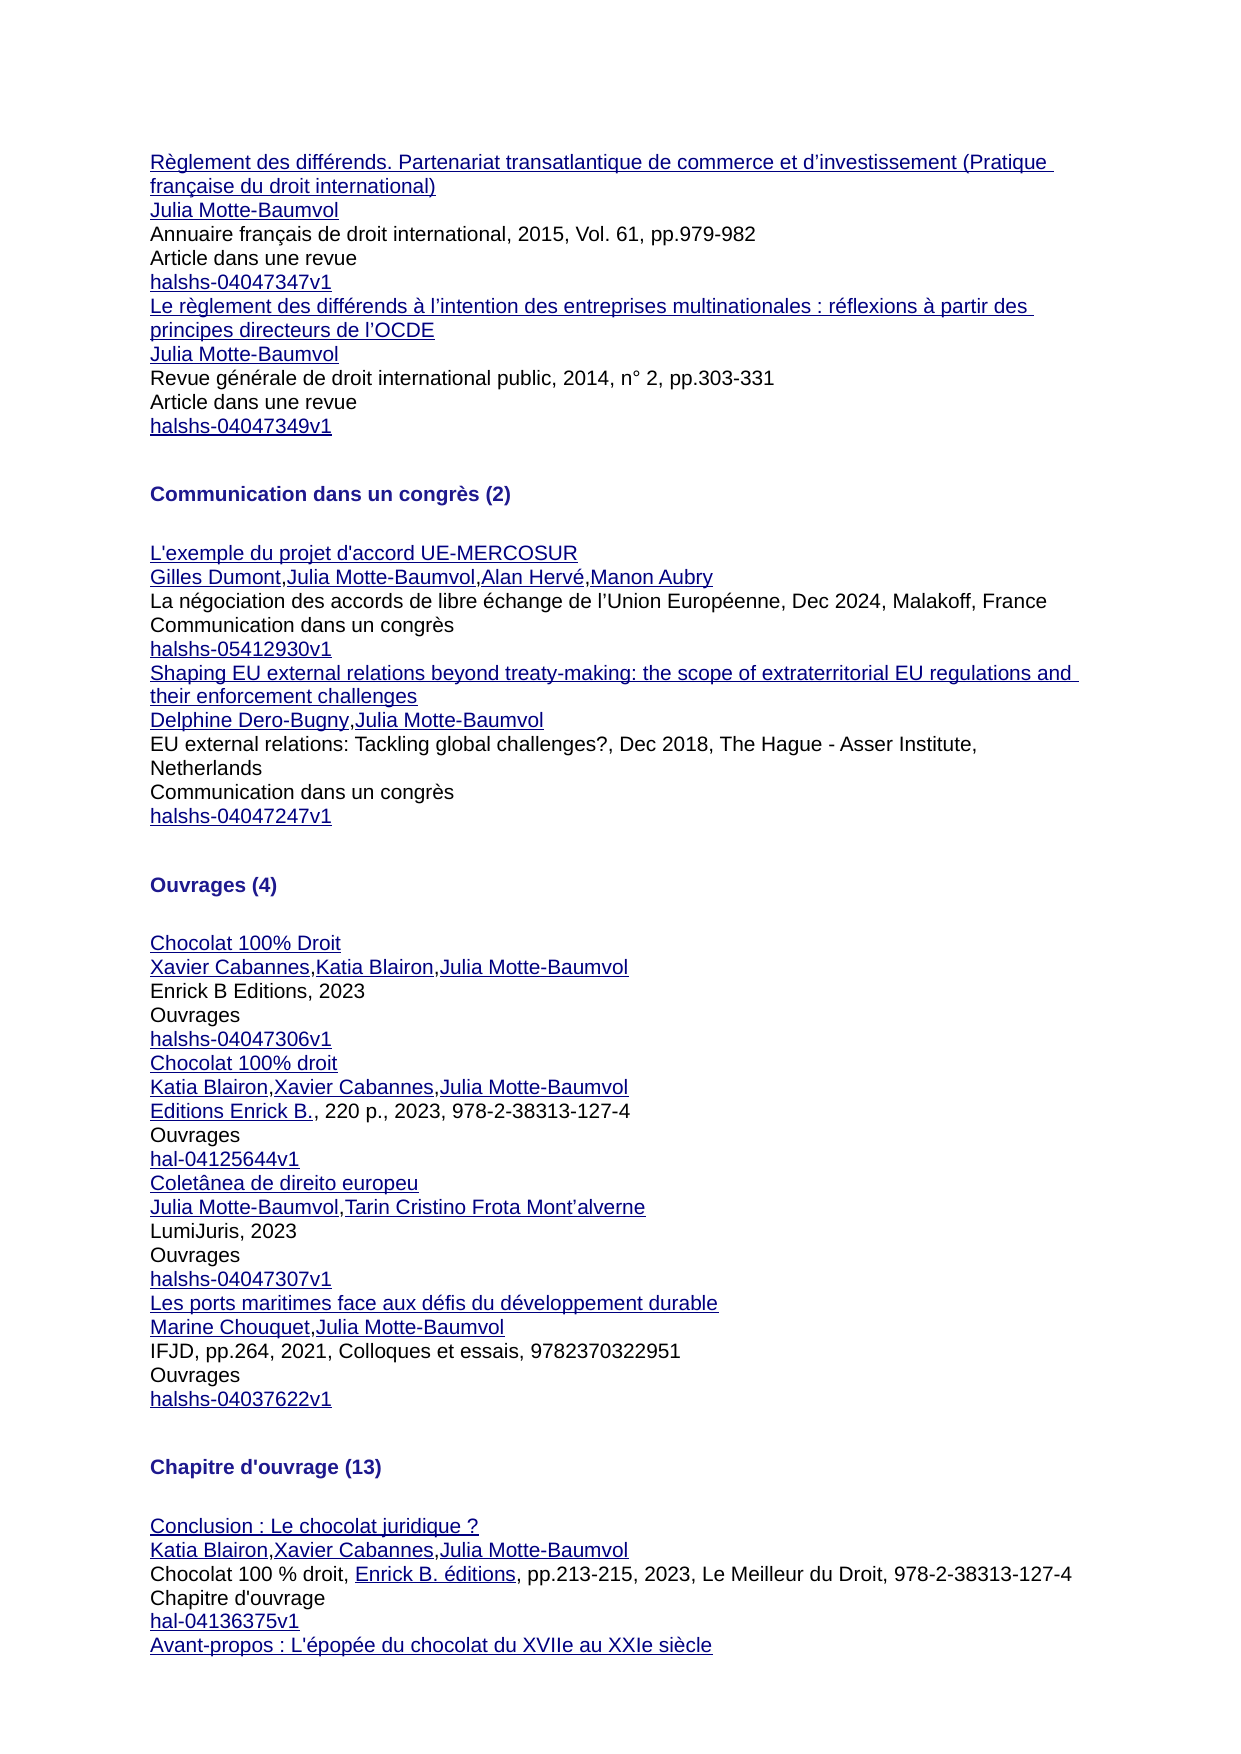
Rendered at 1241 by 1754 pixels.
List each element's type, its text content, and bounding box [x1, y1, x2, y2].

table_cell Règlement des différends. Partenariat transatlantique de commerce et d’investissement (Pratique française du droit international) Julia Motte-Baumvol Annuaire français de droit international, 2015, Vol. 61, pp.979-982 Article dans une revue halshs-04047347v1 [150, 150, 1090, 294]
table_cell Shaping EU external relations beyond treaty-making: the scope of extraterritorial EU regulations and their enforcement challenges Delphine Dero-Bugny,Julia Motte-Baumvol EU external relations: Tackling global challenges?, Dec 2018, The Hague - Asser Institute, Netherlands Communication dans un congrès halshs-04047247v1 [150, 660, 1090, 828]
table_cell Les ports maritimes face aux défis du développement durable Marine Chouquet,Julia Motte-Baumvol IFJD, pp.264, 2021, Colloques et essais, 9782370322951 Ouvrages halshs-04037622v1 [150, 1291, 1090, 1410]
subtitle Ouvrages (4) [150, 873, 1090, 897]
table_header L'exemple du projet d'accord UE-MERCOSUR Gilles Dumont,Julia Motte-Baumvol,Alan Hervé,Manon Aubry La négociation des accords de libre échange de l’Union Européenne, Dec 2024, Malakoff, France Communication dans un congrès halshs-05412930v1 [150, 541, 1090, 660]
subtitle Chapitre d'ouvrage (13) [150, 1455, 1090, 1479]
table_cell Chocolat 100% droit Katia Blairon,Xavier Cabannes,Julia Motte-Baumvol Editions Enrick B., 220 p., 2023, 978-2-38313-127-4 Ouvrages hal-04125644v1 [150, 1051, 1090, 1171]
table_header Conclusion : Le chocolat juridique ? Katia Blairon,Xavier Cabannes,Julia Motte-Baumvol Chocolat 100 % droit, Enrick B. éditions, pp.213-215, 2023, Le Meilleur du Droit, 978-2-38313-127-4 Chapitre d'ouvrage hal-04136375v1 [150, 1514, 1090, 1633]
table_header Chocolat 100% Droit Xavier Cabannes,Katia Blairon,Julia Motte-Baumvol Enrick B Editions, 2023 Ouvrages halshs-04047306v1 [150, 931, 1090, 1051]
table_cell Coletânea de direito europeu Julia Motte-Baumvol,Tarin Cristino Frota Mont’alverne LumiJuris, 2023 Ouvrages halshs-04047307v1 [150, 1171, 1090, 1291]
table_cell Avant-propos : L'épopée du chocolat du XVIIe au XXIe siècle [150, 1633, 1090, 1657]
table_cell Le règlement des différends à l’intention des entreprises multinationales : réflexions à partir des principes directeurs de l’OCDE Julia Motte-Baumvol Revue générale de droit international public, 2014, n° 2, pp.303-331 Article dans une revue halshs-04047349v1 [150, 294, 1090, 437]
subtitle Communication dans un congrès (2) [150, 482, 1090, 506]
